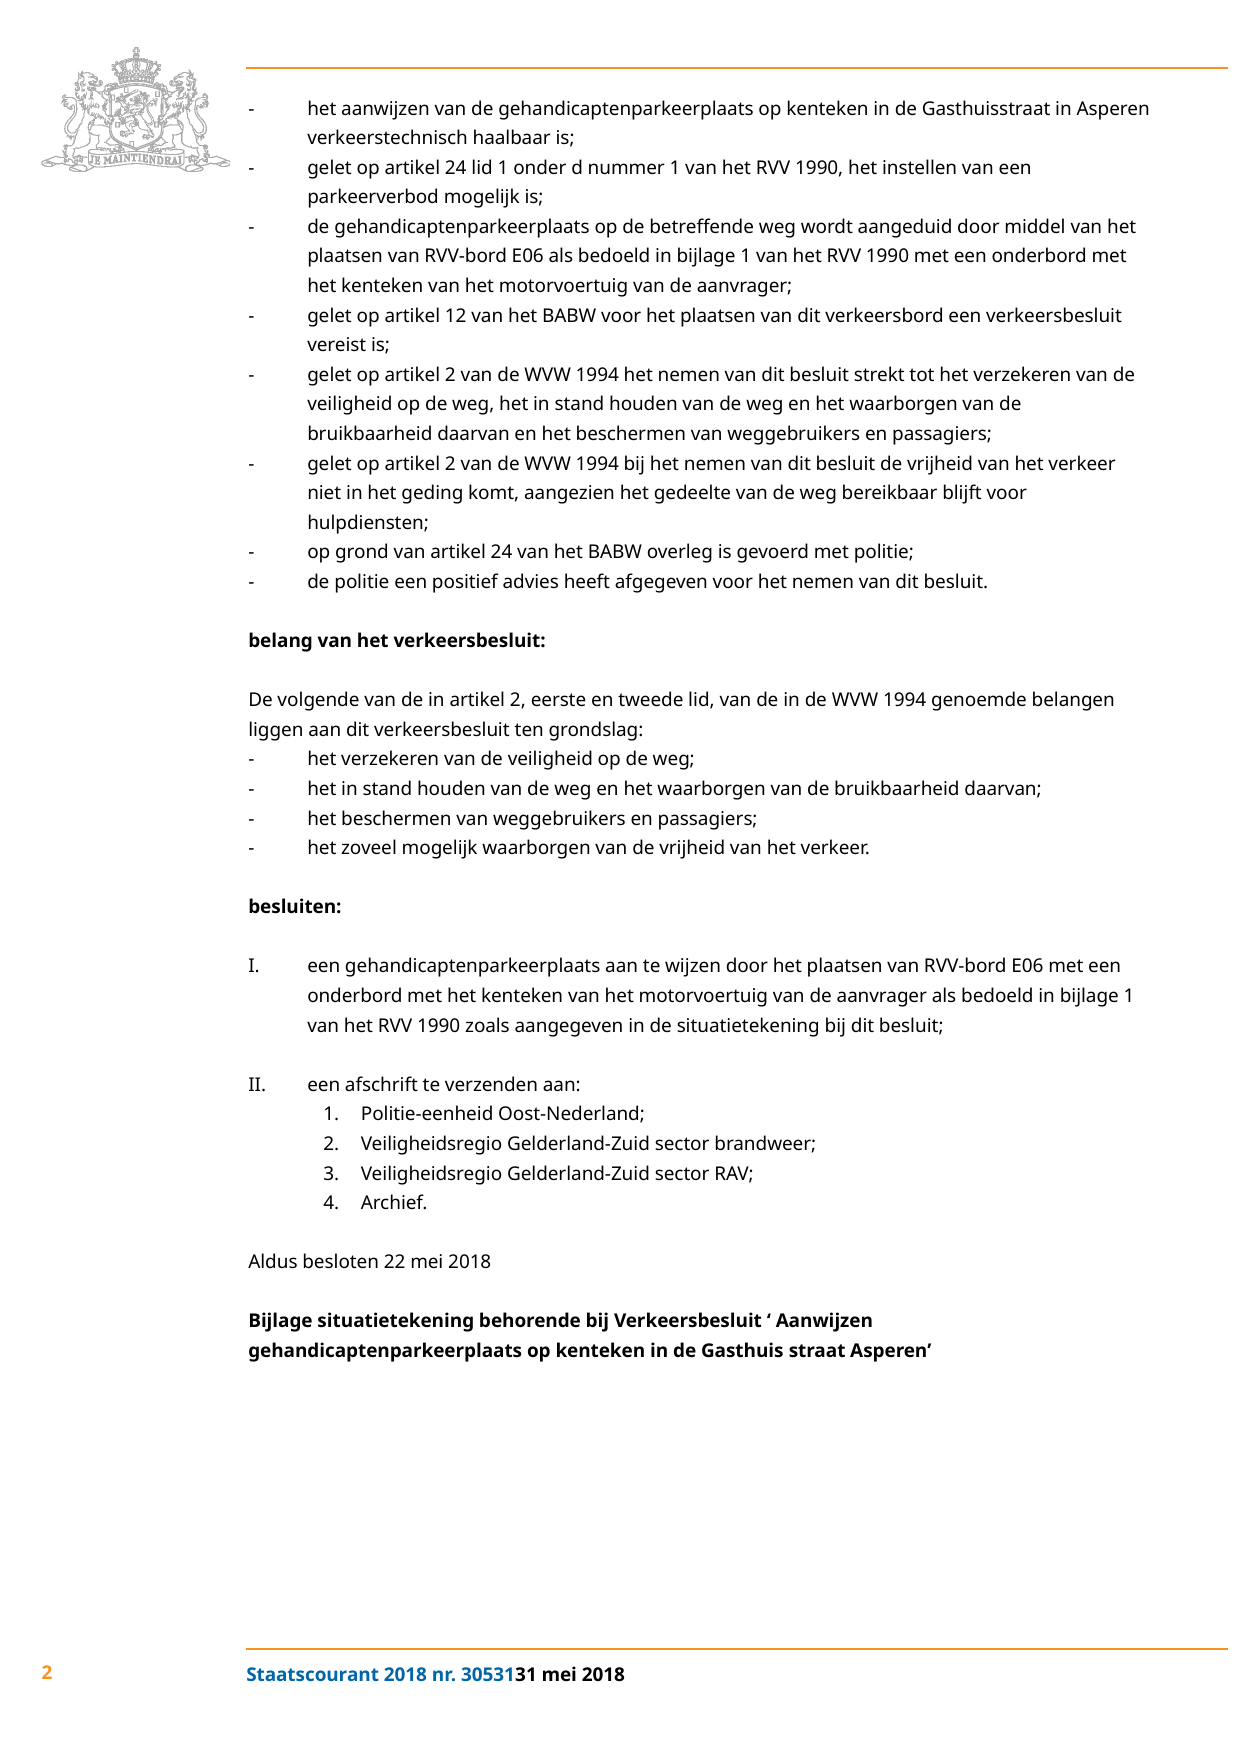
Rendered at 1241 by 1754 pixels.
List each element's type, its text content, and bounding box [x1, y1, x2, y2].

list gelet op artikel 2 van de WVW 1994 bij het nemen van dit besluit de vrijheid van het verkeer niet in het geding komt, aangezien het gedeelte van de weg bereikbaar blijft voor hulpdiensten; [248, 450, 1152, 535]
list de politie een positief advies heeft afgegeven voor het nemen van dit besluit. [248, 568, 1152, 594]
list het beschermen van weggebruikers en passagiers; [248, 805, 1152, 831]
list het in stand houden van de weg en het waarborgen van de bruikbaarheid daarvan; [248, 775, 1152, 801]
list gelet op artikel 2 van de WVW 1994 het nemen van dit besluit strekt tot het verzekeren van de veiligheid op de weg, het in stand houden van de weg en het waarborgen van de bruikbaarheid daarvan en het beschermen van weggebruikers en passagiers; [248, 361, 1152, 446]
list Politie-eenheid Oost-Nederland; [323, 1101, 1152, 1126]
list een gehandicaptenparkeerplaats aan te wijzen door het plaatsen van RVV-bord E06 met een onderbord met het kenteken van het motorvoertuig van de aanvrager als bedoeld in bijlage 1 van het RVV 1990 zoals aangegeven in de situatietekening bij dit besluit; [248, 953, 1152, 1038]
list Veiligheidsregio Gelderland-Zuid sector brandweer; [323, 1130, 1152, 1156]
list op grond van artikel 24 van het BABW overleg is gevoerd met politie; [248, 538, 1152, 564]
list de gehandicaptenparkeerplaats op de betreffende weg wordt aangeduid door middel van het plaatsen van RVV-bord E06 als bedoeld in bijlage 1 van het RVV 1990 met een onderbord met het kenteken van het motorvoertuig van de aanvrager; [248, 213, 1152, 298]
list het zoveel mogelijk waarborgen van de vrijheid van het verkeer. [248, 834, 1152, 860]
list gelet op artikel 24 lid 1 onder d nummer 1 van het RVV 1990, het instellen van een parkeerverbod mogelijk is; [248, 154, 1152, 209]
list een afschrift te verzenden aan: [248, 1071, 1152, 1097]
list Veiligheidsregio Gelderland-Zuid sector RAV; [323, 1160, 1152, 1186]
list het verzekeren van de veiligheid op de weg; [248, 746, 1152, 771]
text De volgende van de in artikel 2, eerste en tweede lid, van de in de WVW 1994 genoemde belangen liggen aan dit verkeersbesluit ten grondslag: [248, 686, 1152, 742]
text belang van het verkeersbesluit: [248, 627, 1152, 653]
text Bijlage situatietekening behorende bij Verkeersbesluit ‘ Aanwijzen gehandicaptenparkeerplaats op kenteken in de Gasthuis straat Asperen’ [248, 1308, 1152, 1363]
list het aanwijzen van de gehandicaptenparkeerplaats op kenteken in de Gasthuisstraat in Asperen verkeerstechnisch haalbaar is; [248, 95, 1152, 150]
picture [41, 47, 231, 172]
list gelet op artikel 12 van het BABW voor het plaatsen van dit verkeersbord een verkeersbesluit vereist is; [248, 302, 1152, 357]
list Archief. [323, 1189, 1152, 1215]
text besluiten: [248, 893, 1152, 919]
text Aldus besloten 22 mei 2018 [248, 1248, 1152, 1274]
